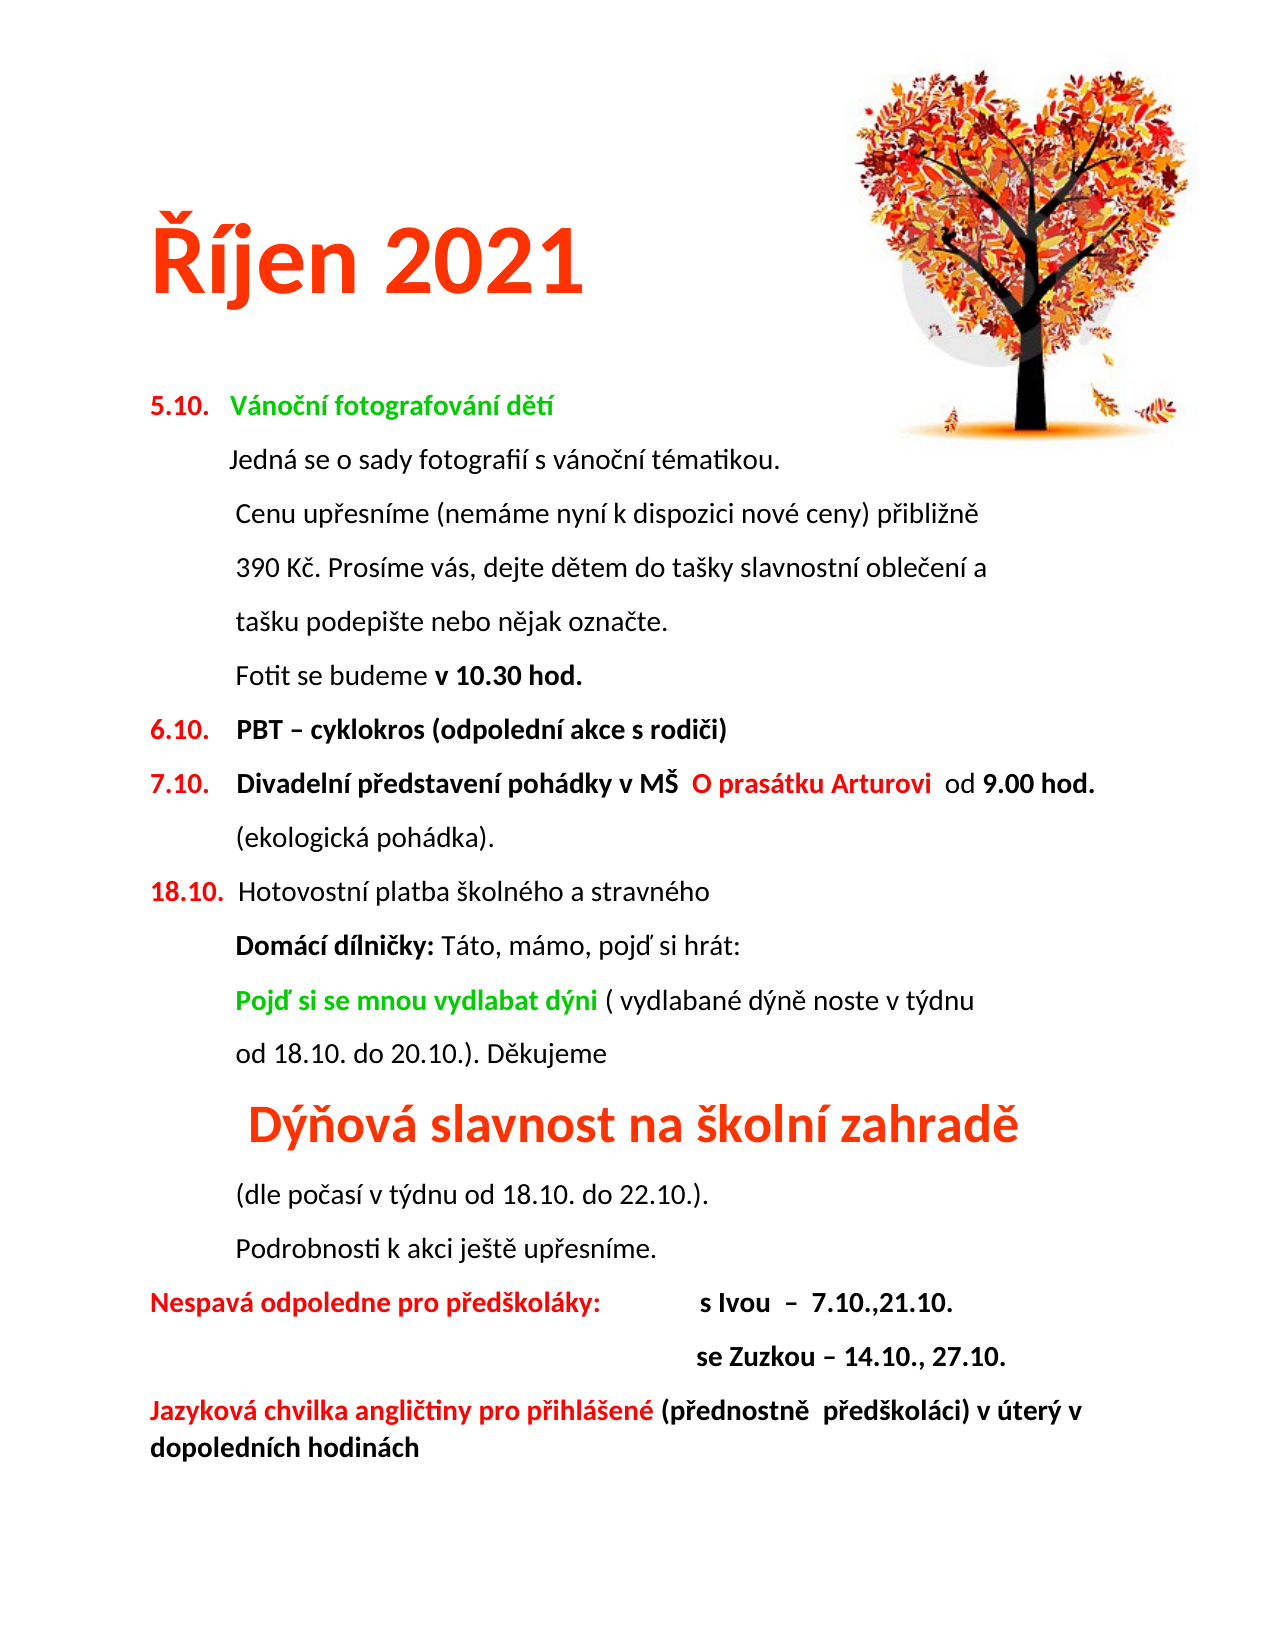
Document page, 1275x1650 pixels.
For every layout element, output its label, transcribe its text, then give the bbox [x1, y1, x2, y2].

text 6.10. PBT – cyklokros (odpolední akce s rodiči) [150, 711, 1125, 747]
text Jedná se o sady fotografií s vánoční tématikou. [150, 441, 1125, 477]
text 18.10. Hotovostní platba školného a stravného [150, 873, 1125, 909]
text Domácí dílničky: Táto, mámo, pojď si hrát: [150, 927, 1125, 963]
text od 18.10. do 20.10.). Děkujeme [150, 1036, 1125, 1071]
text Fotit se budeme v 10.30 hod. [150, 657, 1125, 693]
text 5.10. Vánoční fotografování dětí [150, 387, 800, 422]
text Nespavá odpoledne pro předškoláky: s Ivou – 7.10.,21.10. [150, 1284, 1125, 1319]
text se Zuzkou – 14.10., 27.10. [150, 1338, 1125, 1373]
text Jazyková chvilka angličtiny pro přihlášené (přednostně předškoláci) v úterý v dopoledních hodinách [150, 1392, 1125, 1465]
text (ekologická pohádka). [150, 819, 1125, 855]
text Cenu upřesníme (nemáme nyní k dispozici nové ceny) přibližně [150, 495, 1125, 531]
text (dle počasí v týdnu od 18.10. do 22.10.). [150, 1176, 1125, 1211]
text Pojď si se mnou vydlabat dýni ( vydlabané dýně noste v týdnu [150, 982, 1125, 1017]
text 7.10. Divadelní představení pohádky v MŠ O prasátku Arturovi od 9.00 hod. [150, 765, 1125, 801]
text Podrobnosti k akci ještě upřesníme. [150, 1230, 1125, 1265]
text 390 Kč. Prosíme vás, dejte dětem do tašky slavnostní oblečení a [150, 549, 1125, 585]
text Říjen 2021 [150, 196, 800, 318]
text tašku podepište nebo nějak označte. [150, 603, 1125, 639]
text Dýňová slavnost na školní zahradě [150, 1090, 1125, 1156]
